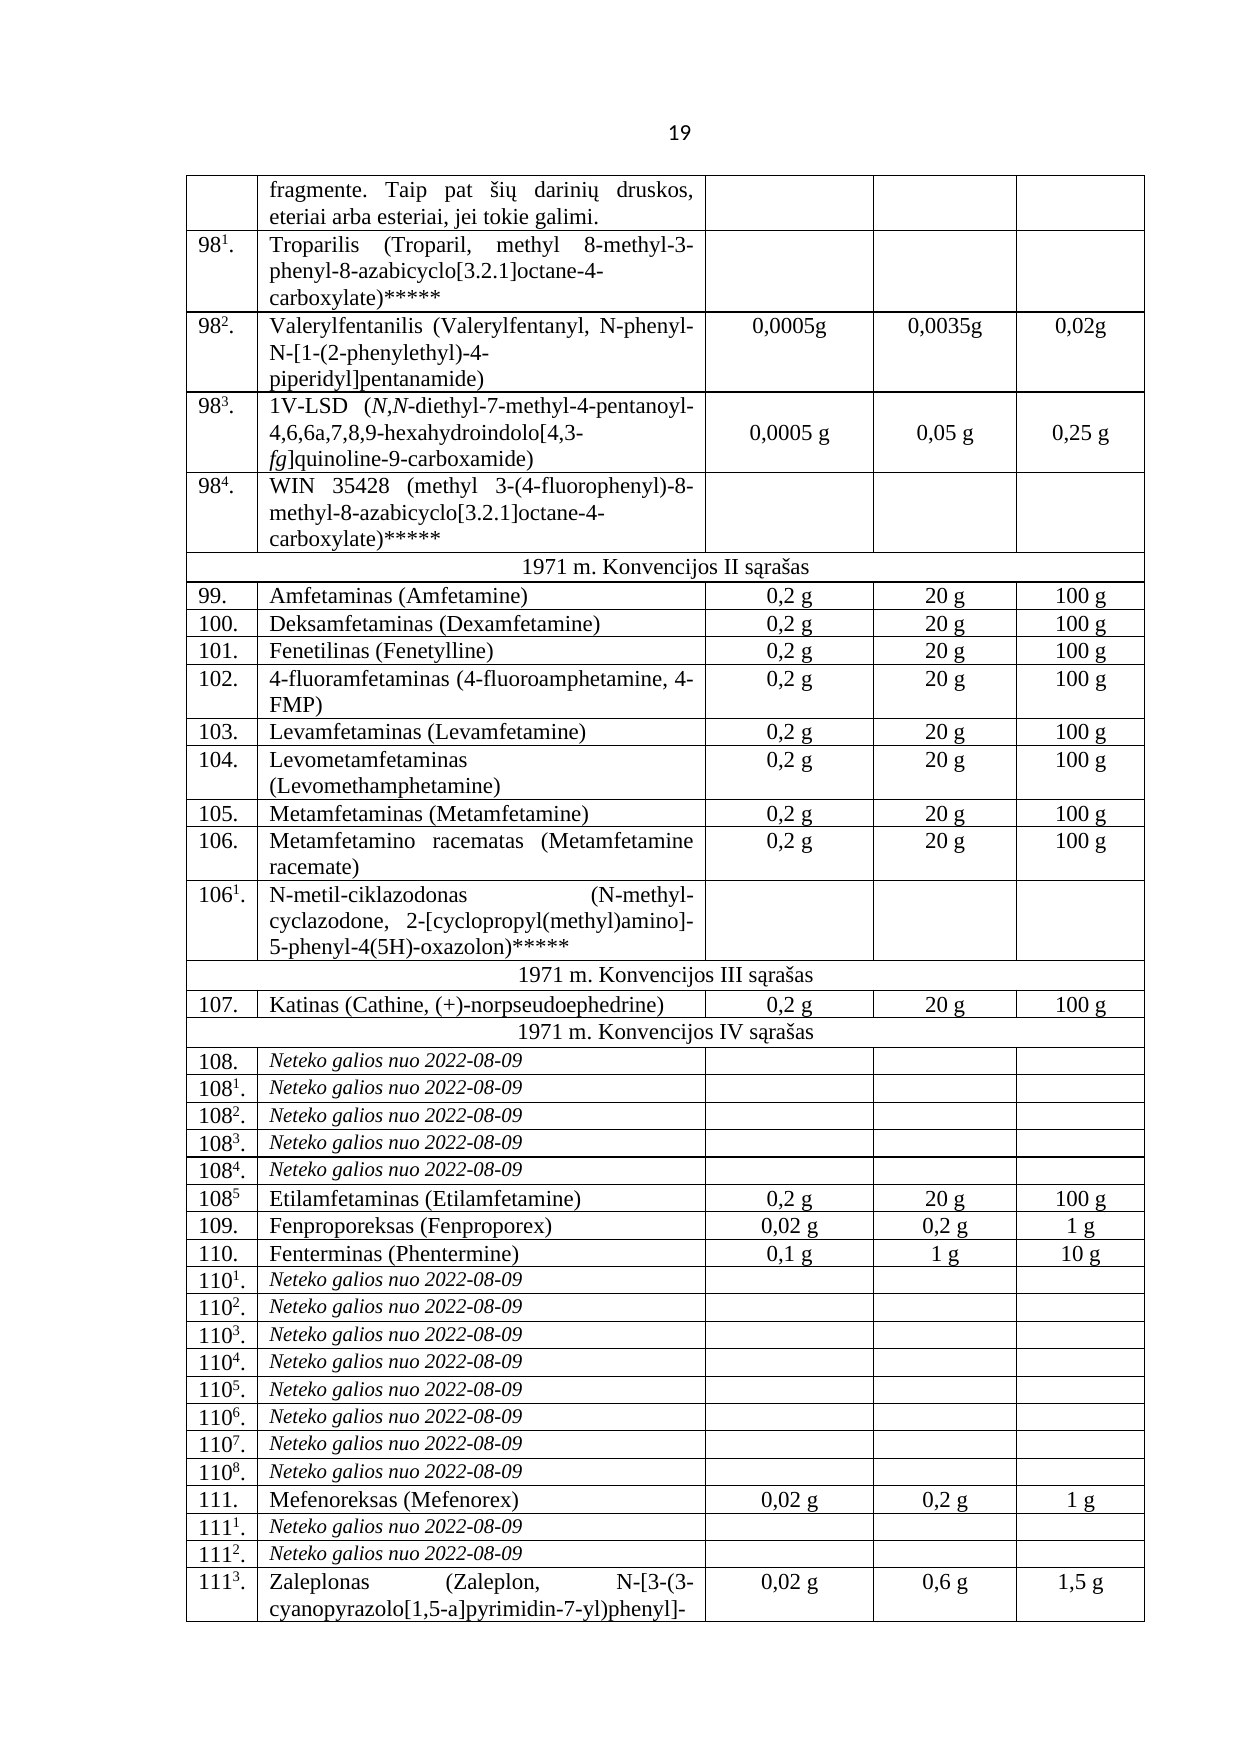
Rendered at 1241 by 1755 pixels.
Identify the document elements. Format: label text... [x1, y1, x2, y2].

table_cell 1105. [187, 1377, 257, 1403]
table_cell Metamfetamino racematas (Metamfetamine racemate) [258, 827, 705, 880]
table_cell 0,2 g [706, 746, 873, 798]
table_cell [1145, 1047, 1155, 1074]
table_cell [1145, 230, 1155, 311]
table_cell Fenterminas (Phentermine) [258, 1240, 705, 1266]
table_cell 1082. [187, 1103, 257, 1129]
table_cell Mefenoreksas (Mefenorex) [258, 1486, 705, 1512]
table_cell 1083. [187, 1130, 257, 1156]
table_cell [1145, 664, 1155, 717]
table_cell [874, 1349, 1016, 1376]
table_cell [706, 1431, 873, 1458]
table_cell Neteko galios nuo 2022-08-09 [258, 1541, 705, 1567]
table_cell 109. [187, 1212, 257, 1238]
table_cell 1106. [187, 1404, 257, 1430]
table_cell Fenetilinas (Fenetylline) [258, 637, 705, 664]
table_cell Neteko galios nuo 2022-08-09 [258, 1103, 705, 1129]
table_cell [1145, 552, 1155, 581]
table_cell 100. [187, 610, 257, 636]
table_cell [1145, 1156, 1155, 1184]
table_cell [1017, 881, 1144, 960]
table_cell [706, 1267, 873, 1293]
table_cell [1017, 1377, 1144, 1403]
table_cell Amfetaminas (Amfetamine) [258, 583, 705, 609]
table_cell Metamfetaminas (Metamfetamine) [258, 800, 705, 826]
table_cell 100 g [1017, 991, 1144, 1017]
table_cell Neteko galios nuo 2022-08-09 [258, 1459, 705, 1485]
table_cell 100 g [1017, 665, 1144, 717]
table_cell 100 g [1017, 583, 1144, 609]
table_cell 100 g [1017, 637, 1144, 664]
table_cell 20 g [874, 665, 1016, 717]
table_cell 108. [187, 1048, 257, 1074]
table_cell 20 g [874, 827, 1016, 880]
table_cell [1145, 745, 1155, 798]
table_cell 0,2 g [706, 610, 873, 636]
table_cell Neteko galios nuo 2022-08-09 [258, 1404, 705, 1430]
table_cell [706, 1349, 873, 1376]
table_cell Neteko galios nuo 2022-08-09 [258, 1322, 705, 1348]
table_cell Neteko galios nuo 2022-08-09 [258, 1048, 705, 1074]
table_cell [1145, 1348, 1155, 1376]
table_cell Valerylfentanilis (Valerylfentanyl, N-phenyl-N-[1-(2-phenylethyl)-4-piperidyl]pentanamide) [258, 313, 705, 391]
table_cell 99. [187, 583, 257, 609]
table_cell 0,2 g [706, 827, 873, 880]
table_cell 1085 [187, 1185, 257, 1211]
table_cell 0,02 g [706, 1568, 873, 1621]
table_cell Levamfetaminas (Levamfetamine) [258, 719, 705, 745]
table_cell 0,0005g [706, 313, 873, 391]
table_cell 1113. [187, 1568, 257, 1621]
table_cell [706, 881, 873, 960]
table_cell 0,0005 g [706, 393, 873, 472]
table_cell 107. [187, 991, 257, 1017]
table_cell 100 g [1017, 719, 1144, 745]
table_cell [874, 1103, 1016, 1129]
table_cell 102. [187, 665, 257, 717]
table_cell [1145, 990, 1155, 1017]
table_cell [706, 1075, 873, 1102]
table_cell [874, 1514, 1016, 1540]
table_cell [874, 1294, 1016, 1321]
table_cell 0,05 g [874, 393, 1016, 472]
table_cell 0,2 g [706, 800, 873, 826]
table_cell [706, 176, 873, 230]
table_cell 0,2 g [874, 1486, 1016, 1512]
table_cell [1017, 1103, 1144, 1129]
table_cell [1145, 636, 1155, 664]
table_cell [874, 881, 1016, 960]
table_cell [1017, 176, 1144, 230]
table_cell Zaleplonas (Zaleplon, N-[3-(3-cyanopyrazolo[1,5-a]pyrimidin-7-yl)phenyl]- [258, 1568, 705, 1621]
table_cell 20 g [874, 800, 1016, 826]
table_cell Katinas (Cathine, (+)-norpseudoephedrine) [258, 991, 705, 1017]
table_cell [706, 1294, 873, 1321]
table_cell fragmente. Taip pat šių darinių druskos, eteriai arba esteriai, jei tokie galimi. [258, 176, 705, 230]
table_cell [874, 1404, 1016, 1430]
table_cell 1061. [187, 881, 257, 960]
table_cell 0,2 g [706, 719, 873, 745]
table_cell [1145, 1266, 1155, 1293]
table_cell 0,2 g [706, 665, 873, 717]
table_cell [1017, 1459, 1144, 1485]
table_cell 1,5 g [1017, 1568, 1144, 1621]
table_cell 106. [187, 827, 257, 880]
table_cell [874, 473, 1016, 552]
table_cell [1145, 1513, 1155, 1540]
table_cell [874, 1130, 1016, 1156]
table_cell [1017, 1267, 1144, 1293]
table_cell 1971 m. Konvencijos IV sąrašas [187, 1018, 1144, 1047]
table_cell [874, 1377, 1016, 1403]
table_cell Etilamfetaminas (Etilamfetamine) [258, 1185, 705, 1211]
table_cell [1017, 1514, 1144, 1540]
table_cell 0,6 g [874, 1568, 1016, 1621]
table_cell [1145, 1321, 1155, 1348]
table_cell [1145, 1102, 1155, 1129]
table_cell 1101. [187, 1267, 257, 1293]
table_cell [1145, 1239, 1155, 1266]
table_cell 100 g [1017, 1185, 1144, 1211]
table_cell WIN 35428 (methyl 3-(4-fluorophenyl)-8-methyl-8-azabicyclo[3.2.1]octane-4-carboxylate)***** [258, 473, 705, 552]
table_cell [1017, 231, 1144, 311]
table_cell [1017, 473, 1144, 552]
table_cell [187, 176, 257, 230]
table_cell [706, 1459, 873, 1485]
table_cell [1145, 581, 1155, 609]
table_cell 0,02 g [706, 1212, 873, 1238]
table_cell Neteko galios nuo 2022-08-09 [258, 1267, 705, 1293]
table_cell 1 g [874, 1240, 1016, 1266]
table_cell 0,25 g [1017, 393, 1144, 472]
table_cell 0,02 g [706, 1486, 873, 1512]
table_cell [1017, 1075, 1144, 1102]
table_cell 20 g [874, 583, 1016, 609]
table_cell 20 g [874, 719, 1016, 745]
table_cell [706, 1322, 873, 1348]
table_cell 1107. [187, 1431, 257, 1458]
table_cell [1145, 1017, 1155, 1047]
table_cell [1145, 1376, 1155, 1403]
table_cell [1145, 799, 1155, 826]
table_cell 20 g [874, 991, 1016, 1017]
table_cell N-metil-ciklazodonas (N-methyl-cyclazodone, 2-[cyclopropyl(methyl)amino]-5-phenyl-4(5H)-oxazolon)***** [258, 881, 705, 960]
table_cell 110. [187, 1240, 257, 1266]
table_cell 982. [187, 313, 257, 391]
table_cell [706, 231, 873, 311]
table_cell [1145, 1567, 1155, 1621]
table_cell [874, 1158, 1016, 1184]
table_cell 0,0035g [874, 313, 1016, 391]
table_cell Neteko galios nuo 2022-08-09 [258, 1075, 705, 1102]
table_cell [1017, 1404, 1144, 1430]
table_cell 1103. [187, 1322, 257, 1348]
table_cell 10 g [1017, 1240, 1144, 1266]
table_cell [1017, 1322, 1144, 1348]
table_cell [874, 231, 1016, 311]
table_cell Neteko galios nuo 2022-08-09 [258, 1514, 705, 1540]
table_cell 111. [187, 1486, 257, 1512]
table_cell Fenproporeksas (Fenproporex) [258, 1212, 705, 1238]
table_cell [1145, 1184, 1155, 1211]
table_cell [1145, 1540, 1155, 1567]
table_cell [706, 1130, 873, 1156]
table_cell 0,2 g [706, 637, 873, 664]
table_cell [1017, 1431, 1144, 1458]
table_cell [1145, 391, 1155, 472]
table_cell Neteko galios nuo 2022-08-09 [258, 1377, 705, 1403]
table_cell [706, 1377, 873, 1403]
table_cell 104. [187, 746, 257, 798]
table_cell Neteko galios nuo 2022-08-09 [258, 1349, 705, 1376]
table_cell 1108. [187, 1459, 257, 1485]
table_cell [1017, 1541, 1144, 1567]
table_cell 1111. [187, 1514, 257, 1540]
table_cell [1145, 960, 1155, 989]
table_cell Neteko galios nuo 2022-08-09 [258, 1294, 705, 1321]
table_cell [1145, 880, 1155, 960]
table_cell 0,2 g [706, 1185, 873, 1211]
table_cell Neteko galios nuo 2022-08-09 [258, 1431, 705, 1458]
table_cell 103. [187, 719, 257, 745]
table_cell 105. [187, 800, 257, 826]
table_cell [1017, 1349, 1144, 1376]
table_cell 20 g [874, 746, 1016, 798]
table_cell [706, 1048, 873, 1074]
table_cell [1145, 1293, 1155, 1321]
table_cell [706, 1103, 873, 1129]
table_cell 1081. [187, 1075, 257, 1102]
table_cell [1145, 826, 1155, 880]
table_cell [874, 1267, 1016, 1293]
table_cell [1017, 1048, 1144, 1074]
table_cell Troparilis (Troparil, methyl 8-methyl-3-phenyl-8-azabicyclo[3.2.1]octane-4-carboxylate)***** [258, 231, 705, 311]
table_cell Levometamfetaminas (Levomethamphetamine) [258, 746, 705, 798]
table_cell 981. [187, 231, 257, 311]
table_cell Deksamfetaminas (Dexamfetamine) [258, 610, 705, 636]
table_cell Neteko galios nuo 2022-08-09 [258, 1158, 705, 1184]
table_cell 20 g [874, 637, 1016, 664]
table_cell [1145, 1458, 1155, 1485]
table_cell [874, 1048, 1016, 1074]
table_cell 0,2 g [706, 583, 873, 609]
table_cell 1971 m. Konvencijos III sąrašas [187, 961, 1144, 989]
table_cell [1017, 1130, 1144, 1156]
table_cell 0,2 g [874, 1212, 1016, 1238]
table_cell [1017, 1294, 1144, 1321]
table_cell [1145, 1211, 1155, 1238]
table_cell 1 g [1017, 1486, 1144, 1512]
table_cell [874, 1322, 1016, 1348]
table_cell 984. [187, 473, 257, 552]
table_cell 0,02g [1017, 313, 1144, 391]
table_cell 1112. [187, 1541, 257, 1567]
table_cell [1145, 1074, 1155, 1102]
table_cell [706, 1541, 873, 1567]
table_cell [1145, 718, 1155, 745]
table_cell [874, 1459, 1016, 1485]
table_cell [1145, 175, 1155, 230]
table_cell 4-fluoramfetaminas (4-fluoroamphetamine, 4-FMP) [258, 665, 705, 717]
table_cell [874, 1431, 1016, 1458]
table_cell 1102. [187, 1294, 257, 1321]
table_cell [1145, 609, 1155, 636]
table_cell [874, 1541, 1016, 1567]
table_cell 1V-LSD (N,N-diethyl-7-methyl-4-pentanoyl-4,6,6a,7,8,9-hexahydroindolo[4,3-fg]quinoline-9-carboxamide) [258, 393, 705, 472]
table_cell 1 g [1017, 1212, 1144, 1238]
table_cell 983. [187, 393, 257, 472]
table_cell 20 g [874, 610, 1016, 636]
table_cell 100 g [1017, 746, 1144, 798]
table_cell [706, 473, 873, 552]
table_cell [874, 176, 1016, 230]
table_cell [1017, 1158, 1144, 1184]
table_cell 0,1 g [706, 1240, 873, 1266]
table_cell 100 g [1017, 610, 1144, 636]
table_cell [1145, 1485, 1155, 1512]
table_cell 100 g [1017, 827, 1144, 880]
table_cell 1084. [187, 1158, 257, 1184]
table_cell 101. [187, 637, 257, 664]
table_cell 20 g [874, 1185, 1016, 1211]
table_cell [706, 1514, 873, 1540]
table_cell [1145, 472, 1155, 552]
table_cell 1104. [187, 1349, 257, 1376]
table_cell 0,2 g [706, 991, 873, 1017]
table_cell [1145, 1129, 1155, 1156]
table_cell [1145, 1403, 1155, 1430]
table_cell [706, 1158, 873, 1184]
table_cell [706, 1404, 873, 1430]
table_cell [1145, 1430, 1155, 1458]
table_cell 100 g [1017, 800, 1144, 826]
table_cell [874, 1075, 1016, 1102]
table_cell Neteko galios nuo 2022-08-09 [258, 1130, 705, 1156]
table_cell [1145, 311, 1155, 391]
table_cell 1971 m. Konvencijos II sąrašas [187, 553, 1144, 581]
